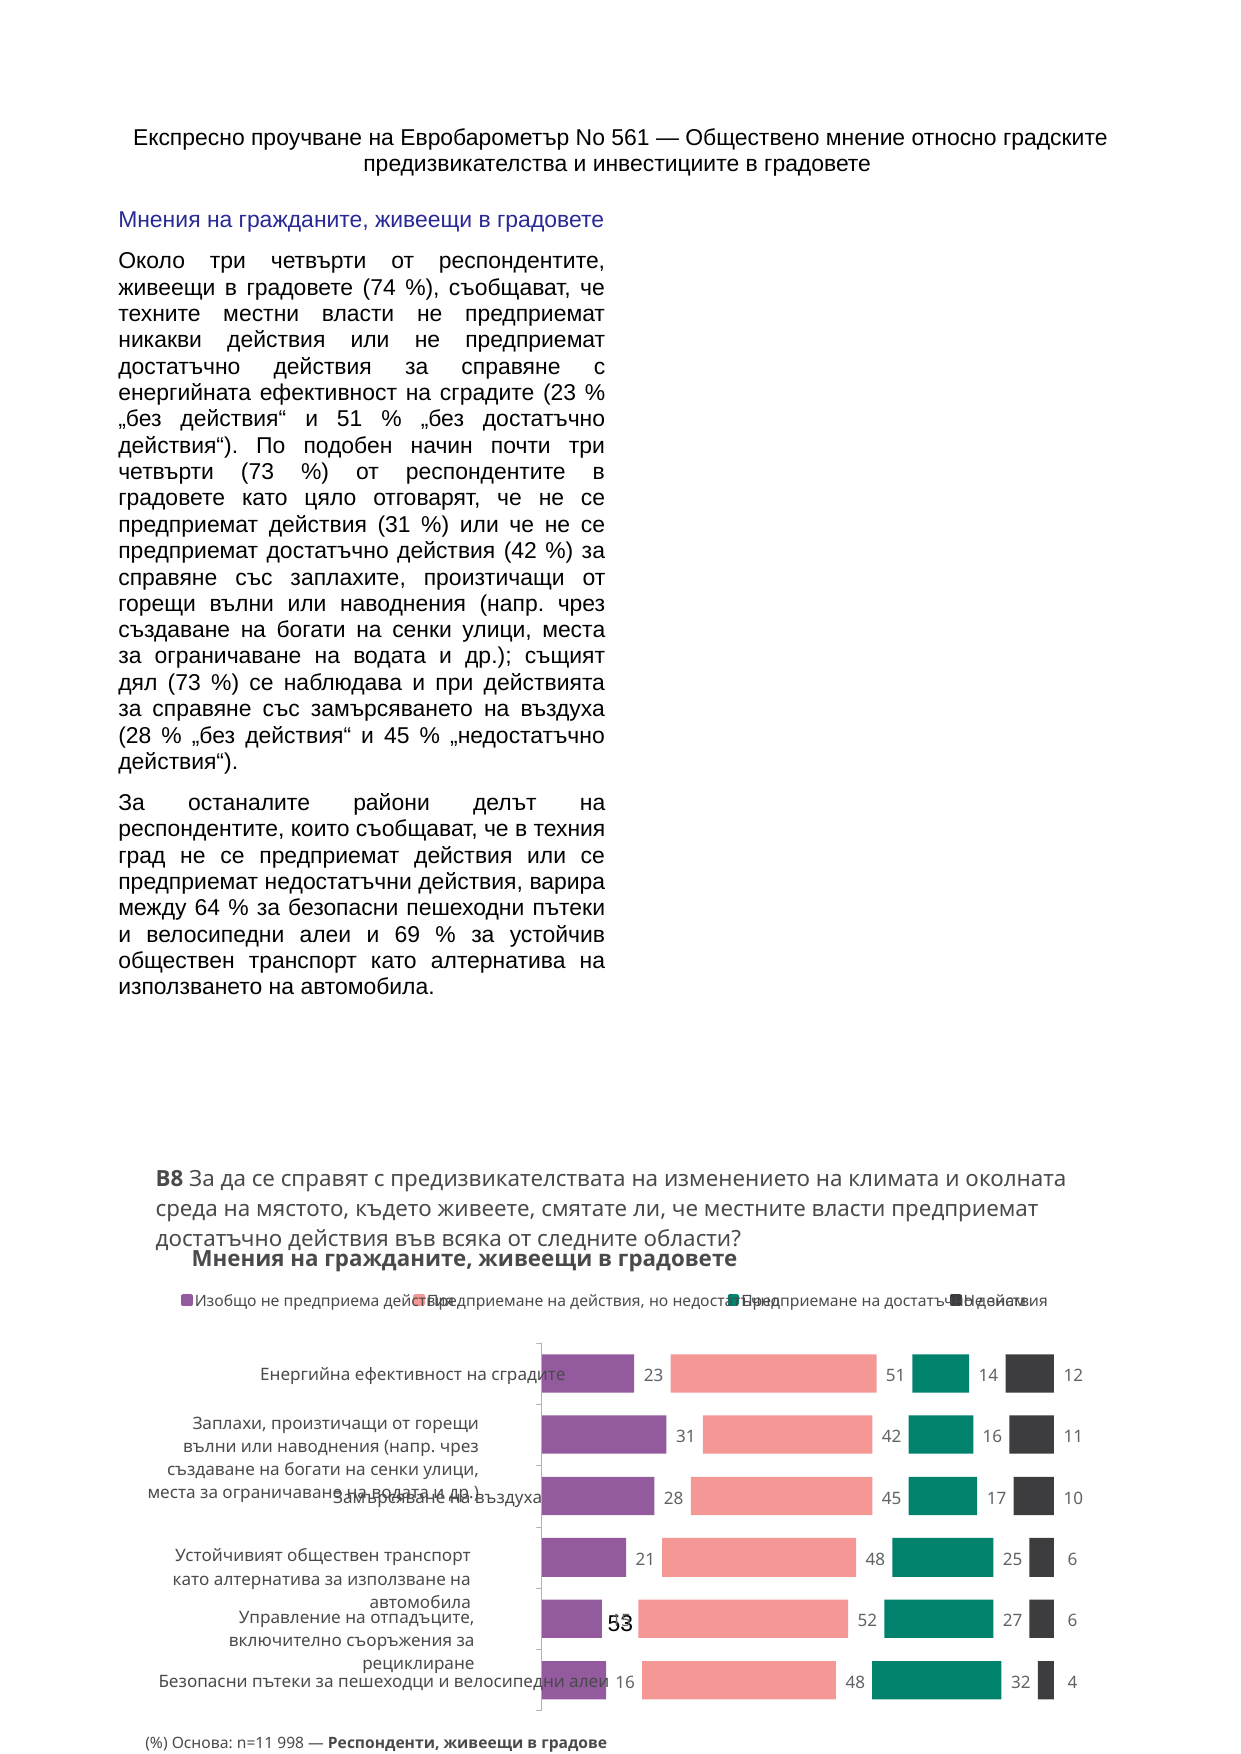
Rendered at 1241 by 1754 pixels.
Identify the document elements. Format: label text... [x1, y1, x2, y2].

text Мнения на гражданите, живеещи в градовете [118, 206, 605, 233]
text Около три четвърти от респондентите, живеещи в градовете (74 %), съобщават, че техните местни власти не предприемат никакви действия или не предприемат достатъчно действия за справяне с енергийната ефективност на сградите (23 % „без действия“ и 51 % „без достатъчно действия“). По подобен начин почти три четвърти (73 %) от респондентите в градовете като цяло отговарят, че не се предприемат действия (31 %) или че не се предприемат достатъчно действия (42 %) за справяне със заплахите, произтичащи от горещи вълни или наводнения (напр. чрез създаване на богати на сенки улици, места за ограничаване на водата и др.); същият дял (73 %) се наблюдава и при действията за справяне със замърсяването на въздуха (28 % „без действия“ и 45 % „недостатъчно действия“). [118, 247, 605, 774]
text За останалите райони делът на респондентите, които съобщават, че в техния град не се предприемат действия или се предприемат недостатъчни действия, варира между 64 % за безопасни пешеходни пътеки и велосипедни алеи и 69 % за устойчив обществен транспорт като алтернатива на използването на автомобила. [118, 789, 605, 1000]
